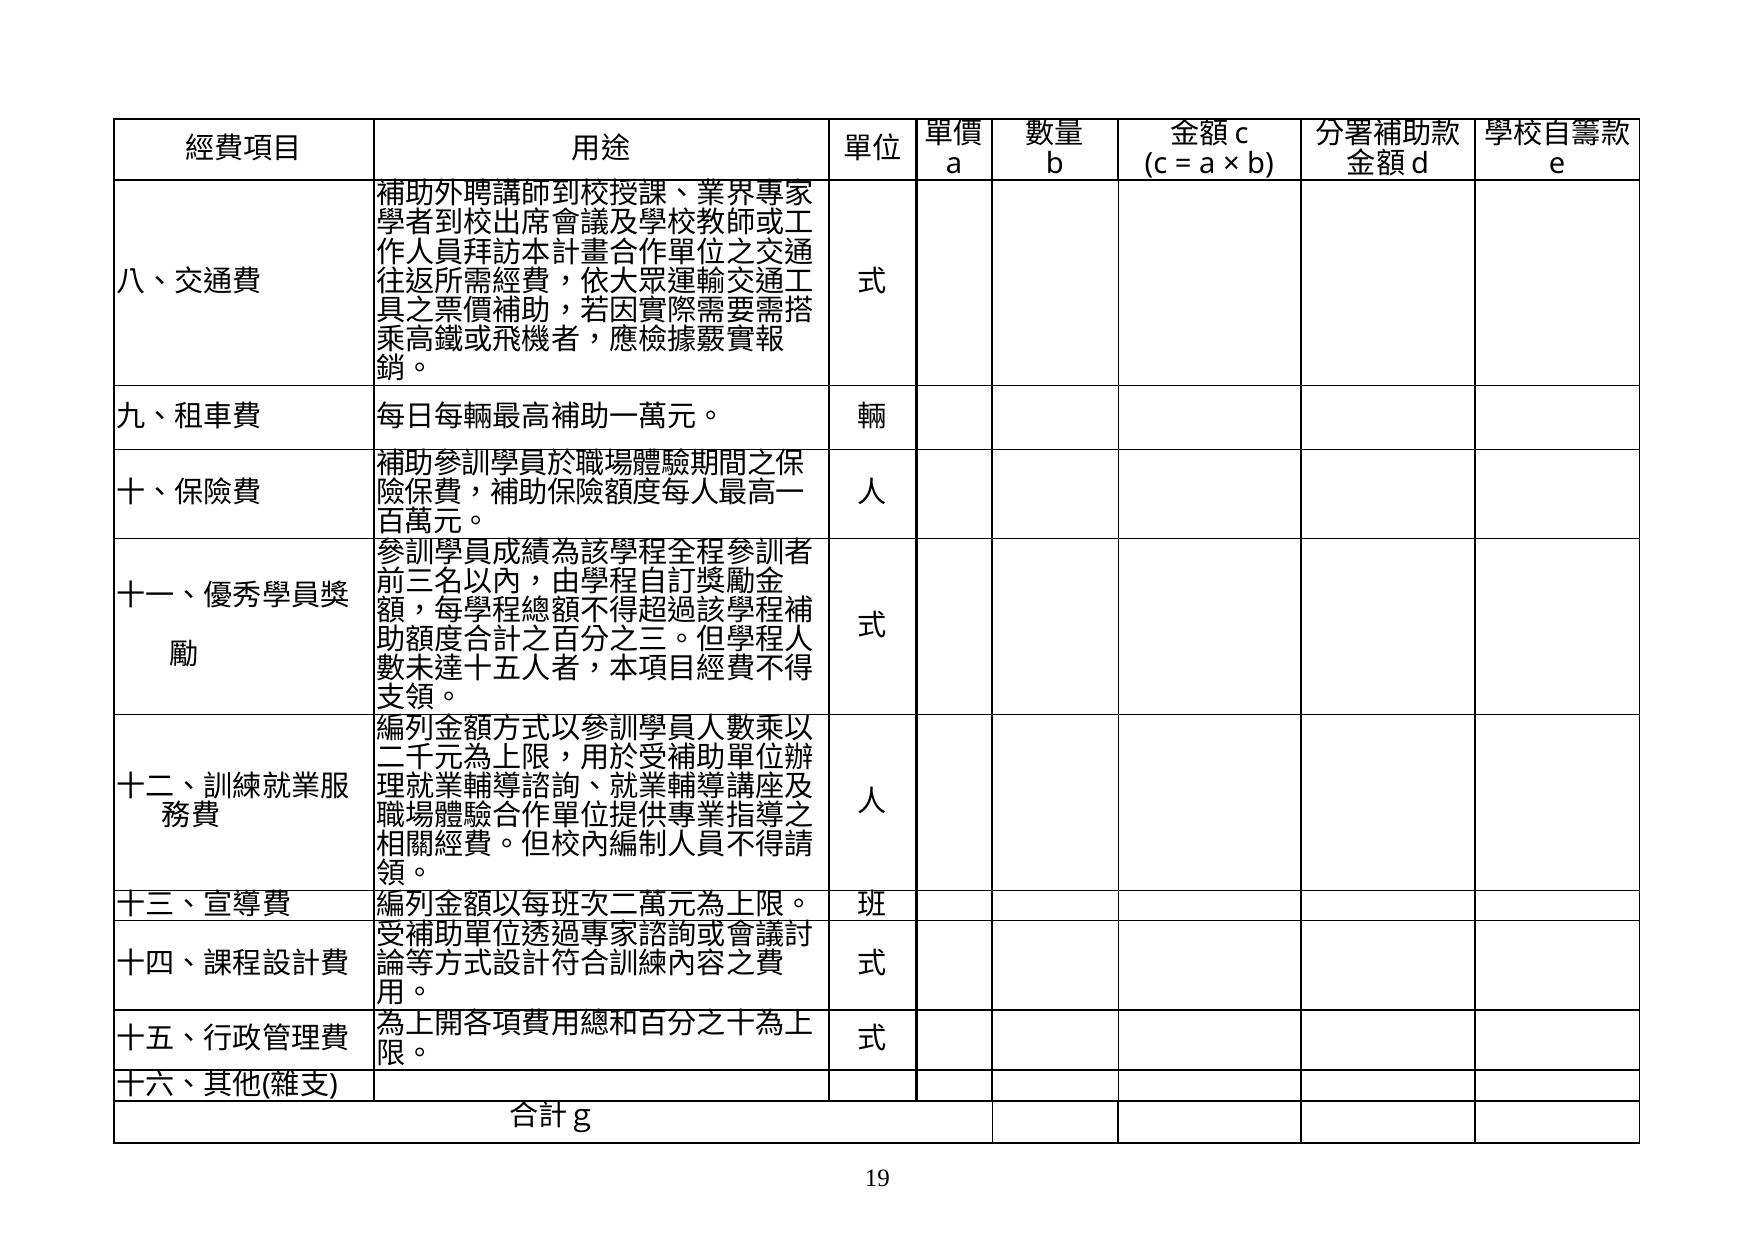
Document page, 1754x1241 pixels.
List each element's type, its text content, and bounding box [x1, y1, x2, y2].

table_cell [1302, 450, 1474, 538]
table_cell 式 [830, 181, 915, 384]
table_cell [1476, 386, 1639, 449]
table_cell [918, 539, 991, 714]
table_cell [993, 1071, 1118, 1100]
table_cell [993, 891, 1118, 920]
table_cell 人 [830, 450, 915, 538]
table_cell [1119, 715, 1300, 890]
table_cell 十四、課程設計費 [115, 921, 373, 1008]
table_cell [1119, 891, 1300, 920]
table_cell [1476, 181, 1639, 384]
table_cell [993, 181, 1118, 384]
table_cell 合計ｇ [115, 1102, 992, 1142]
table_cell 十五、行政管理費 [115, 1011, 373, 1069]
table_cell [1476, 1102, 1639, 1142]
table_cell [1302, 1071, 1474, 1100]
table_cell [993, 386, 1118, 449]
table_cell 式 [830, 539, 915, 714]
table_cell [1119, 1011, 1300, 1069]
table_cell 式 [830, 1011, 915, 1069]
table_cell [1476, 1011, 1639, 1069]
table_header 單價 a [918, 120, 991, 179]
table_cell [918, 386, 991, 449]
table_cell [1302, 921, 1474, 1008]
table_header 金額c (c = a × b) [1119, 120, 1300, 179]
table_cell [1119, 921, 1300, 1008]
table_cell 班 [830, 891, 915, 920]
table_cell [1476, 715, 1639, 890]
table_cell [993, 921, 1118, 1008]
table_cell 受補助單位透過專家諮詢或會議討論等方式設計符合訓練內容之費用。 [375, 921, 828, 1008]
table_cell [1476, 539, 1639, 714]
table_cell [1302, 715, 1474, 890]
table_cell [918, 715, 991, 890]
table_cell 式 [830, 921, 915, 1008]
table_cell [1119, 181, 1300, 384]
table_cell 十三、宣導費 [115, 891, 373, 920]
table_cell [1302, 1102, 1474, 1142]
table_cell [1302, 1011, 1474, 1069]
table_cell [993, 1102, 1117, 1142]
table_cell [993, 450, 1118, 538]
table_cell 每日每輛最高補助一萬元。 [375, 386, 828, 449]
table_header 經費項目 [115, 120, 373, 179]
table_cell [1302, 891, 1474, 920]
table_header 用途 [375, 120, 828, 179]
table_header 分署補助款金額d [1302, 120, 1474, 179]
table_cell [993, 539, 1118, 714]
table_cell [1476, 921, 1639, 1008]
table_cell 參訓學員成績為該學程全程參訓者前三名以內，由學程自訂獎勵金額，每學程總額不得超過該學程補助額度合計之百分之三。但學程人數未達十五人者，本項目經費不得支領。 [375, 539, 828, 714]
table_cell [1302, 539, 1474, 714]
table_cell [1119, 386, 1300, 449]
table_cell [830, 1071, 915, 1100]
table_cell [993, 715, 1118, 890]
table_cell [918, 921, 991, 1008]
table_cell 八、交通費 [115, 181, 373, 384]
table_cell [918, 1071, 991, 1100]
table_cell 編列金額方式以參訓學員人數乘以二千元為上限，用於受補助單位辦理就業輔導諮詢、就業輔導講座及職場體驗合作單位提供專業指導之相關經費。但校內編制人員不得請領。 [375, 715, 828, 890]
table_cell [1119, 450, 1300, 538]
table_cell 十六、其他(雜支) [115, 1071, 373, 1100]
table_cell 輛 [830, 386, 915, 449]
table_cell [1302, 386, 1474, 449]
table_cell [1302, 181, 1474, 384]
table_header 學校自籌款 e [1476, 120, 1639, 179]
table_cell 十一、優秀學員獎 勵 [115, 539, 373, 714]
table_cell [918, 891, 991, 920]
table_cell [993, 1011, 1118, 1069]
table_cell 為上開各項費用總和百分之十為上限。 [375, 1011, 828, 1069]
table_cell 人 [830, 715, 915, 890]
table_cell 九、租車費 [115, 386, 373, 449]
table_cell [375, 1071, 828, 1100]
table_cell [1119, 1102, 1300, 1142]
table_cell [1119, 539, 1300, 714]
table_cell 編列金額以每班次二萬元為上限。 [375, 891, 828, 920]
table_header 單位 [830, 120, 915, 179]
table_cell [918, 181, 991, 384]
table_cell 十二、訓練就業服 務費 [115, 715, 373, 890]
table_cell [1476, 450, 1639, 538]
table_cell 補助外聘講師到校授課、業界專家學者到校出席會議及學校教師或工作人員拜訪本計畫合作單位之交通往返所需經費，依大眾運輸交通工具之票價補助，若因實際需要需搭乘高鐵或飛機者，應檢據覈實報銷。 [375, 181, 828, 384]
table_header 數量 b [993, 120, 1117, 179]
table_cell [918, 1011, 991, 1069]
table_cell [918, 450, 991, 538]
table_cell 補助參訓學員於職場體驗期間之保險保費，補助保險額度每人最高一百萬元。 [375, 450, 828, 538]
table_cell [1476, 891, 1639, 920]
table_cell [1119, 1071, 1300, 1100]
table_cell [1476, 1071, 1639, 1100]
table_cell 十、保險費 [115, 450, 373, 538]
